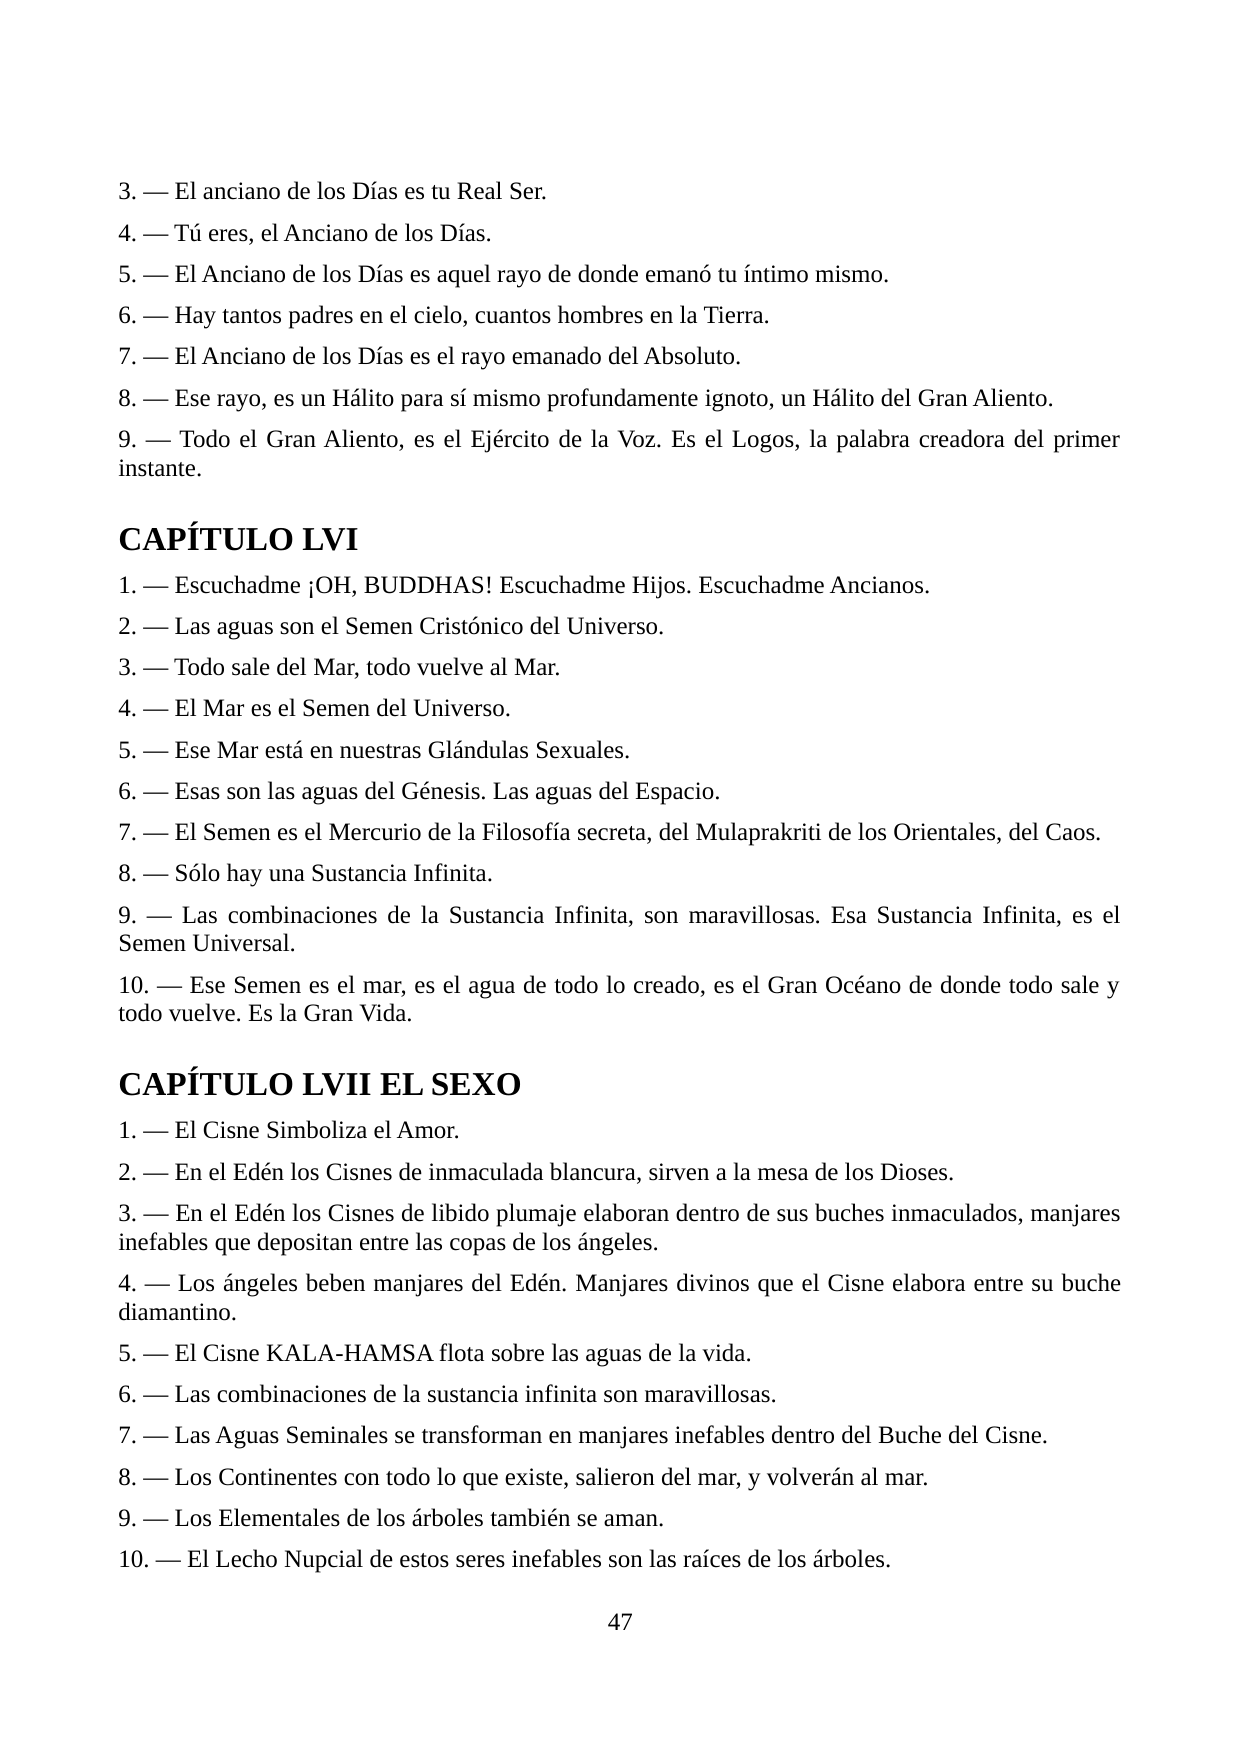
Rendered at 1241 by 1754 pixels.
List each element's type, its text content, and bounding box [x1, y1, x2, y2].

text 5. — Ese Mar está en nuestras Glándulas Sexuales. [118, 735, 1122, 763]
text 6. — Hay tantos padres en el cielo, cuantos hombres en la Tierra. [118, 300, 1122, 329]
text 10. — Ese Semen es el mar, es el agua de todo lo creado, es el Gran Océano de donde todo sale y todo vuelve. Es la Gran Vida. [118, 970, 1122, 1027]
text 4. — Tú eres, el Anciano de los Días. [118, 218, 1122, 246]
text 4. — Los ángeles beben manjares del Edén. Manjares divinos que el Cisne elabora entre su buche diamantino. [118, 1268, 1122, 1326]
text 9. — Todo el Gran Aliento, es el Ejército de la Voz. Es el Logos, la palabra creadora del primer instante. [118, 424, 1122, 481]
text 3. — Todo sale del Mar, todo vuelve al Mar. [118, 652, 1122, 681]
text 5. — El Cisne KALA-HAMSA flota sobre las aguas de la vida. [118, 1338, 1122, 1367]
text 7. — El Anciano de los Días es el rayo emanado del Absoluto. [118, 341, 1122, 370]
text 9. — Los Elementales de los árboles también se aman. [118, 1503, 1122, 1532]
text 1. — Escuchadme ¡OH, BUDDHAS! Escuchadme Hijos. Escuchadme Ancianos. [118, 570, 1122, 598]
text 6. — Las combinaciones de la sustancia infinita son maravillosas. [118, 1379, 1122, 1408]
text 4. — El Mar es el Semen del Universo. [118, 693, 1122, 722]
text 7. — El Semen es el Mercurio de la Filosofía secreta, del Mulaprakriti de los Orientales, del Caos. [118, 817, 1122, 846]
subtitle CAPÍTULO LVII EL SEXO [118, 1065, 1122, 1103]
text 1. — El Cisne Simboliza el Amor. [118, 1116, 1122, 1144]
text 10. — El Lecho Nupcial de estos seres inefables son las raíces de los árboles. [118, 1544, 1122, 1573]
text 8. — Sólo hay una Sustancia Infinita. [118, 858, 1122, 887]
text 9. — Las combinaciones de la Sustancia Infinita, son maravillosas. Esa Sustancia Infinita, es el Semen Universal. [118, 900, 1122, 957]
text 3. — En el Edén los Cisnes de libido plumaje elaboran dentro de sus buches inmaculados, manjares inefables que depositan entre las copas de los ángeles. [118, 1198, 1122, 1256]
subtitle CAPÍTULO LVI [118, 519, 1122, 557]
text 8. — Los Continentes con todo lo que existe, salieron del mar, y volverán al mar. [118, 1462, 1122, 1491]
text 3. — El anciano de los Días es tu Real Ser. [118, 176, 1122, 205]
text 5. — El Anciano de los Días es aquel rayo de donde emanó tu íntimo mismo. [118, 259, 1122, 288]
text 2. — En el Edén los Cisnes de inmaculada blancura, sirven a la mesa de los Dioses. [118, 1157, 1122, 1186]
text 6. — Esas son las aguas del Génesis. Las aguas del Espacio. [118, 776, 1122, 805]
text 2. — Las aguas son el Semen Cristónico del Universo. [118, 611, 1122, 640]
text 7. — Las Aguas Seminales se transforman en manjares inefables dentro del Buche del Cisne. [118, 1421, 1122, 1449]
text 8. — Ese rayo, es un Hálito para sí mismo profundamente ignoto, un Hálito del Gran Aliento. [118, 383, 1122, 411]
